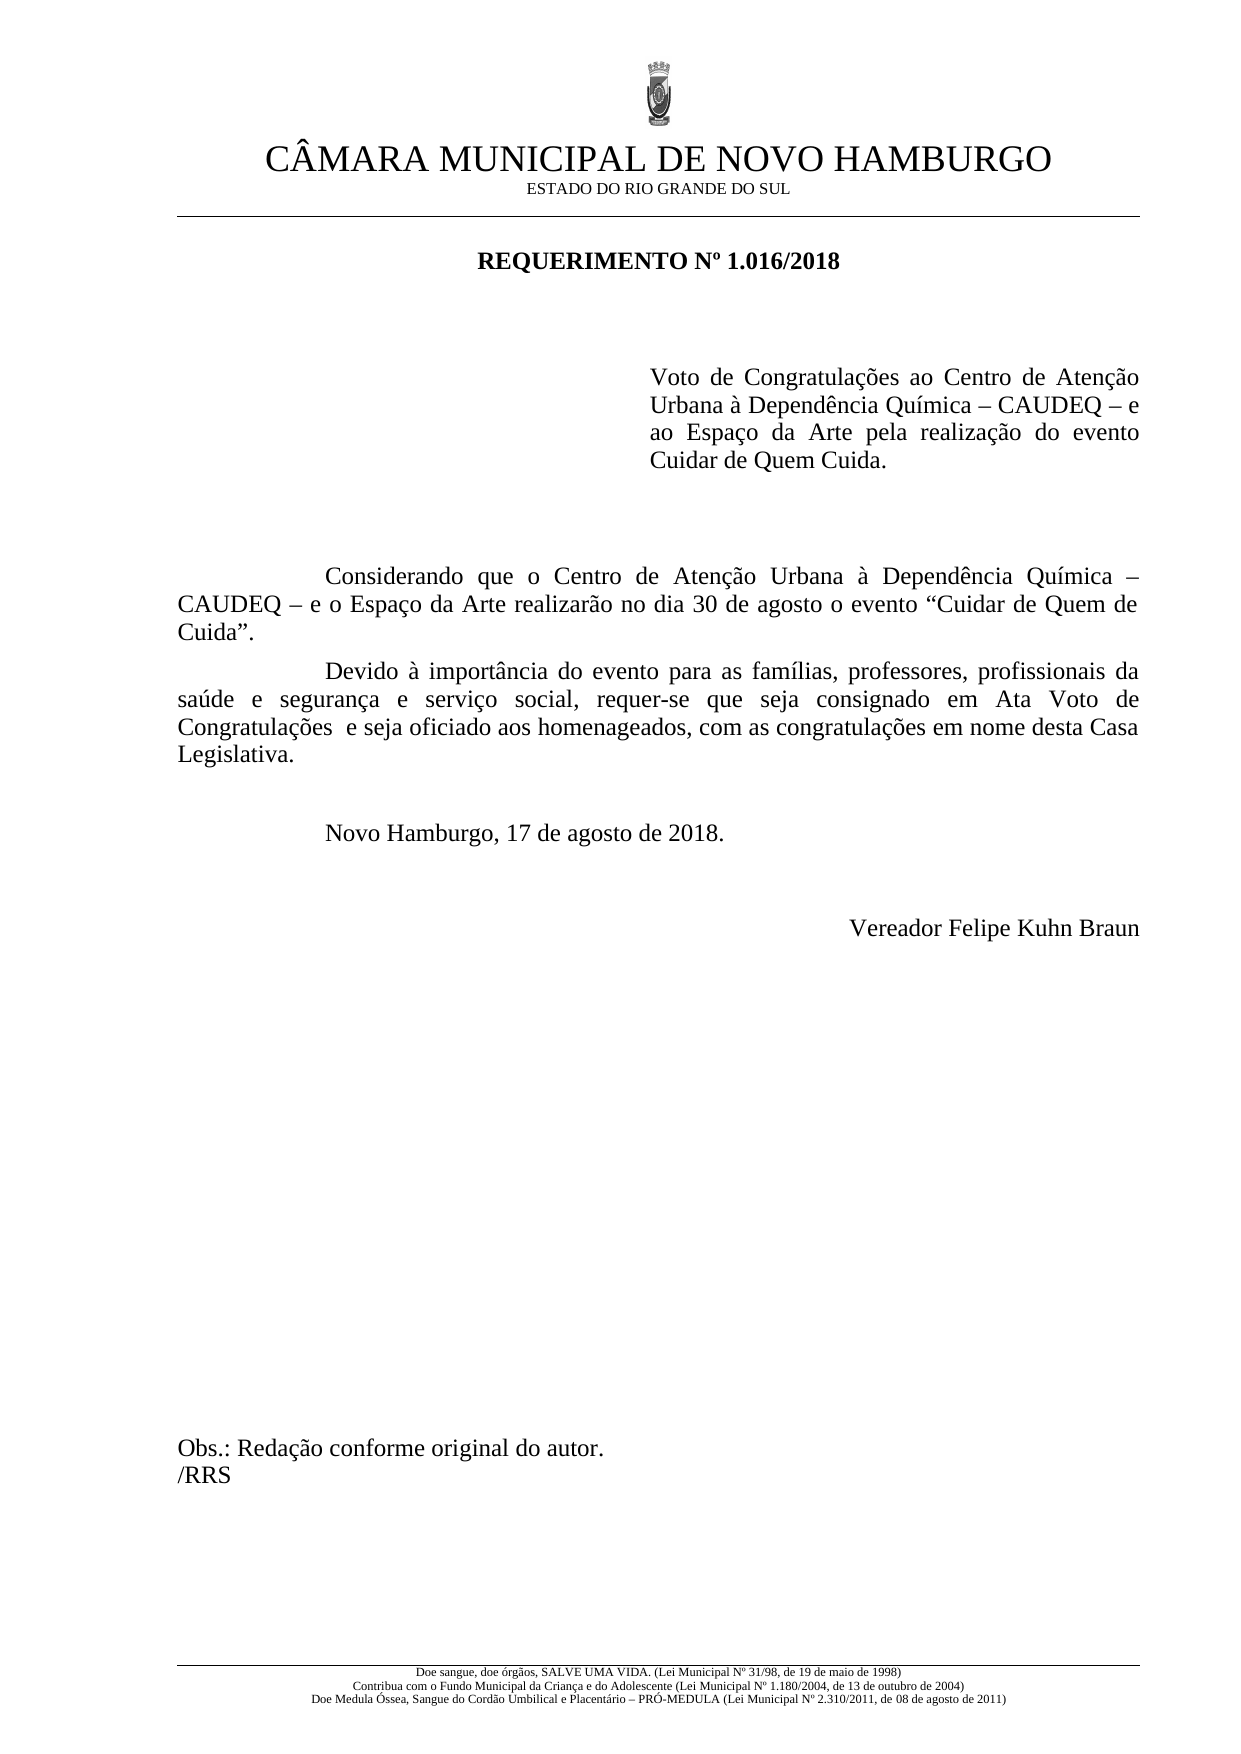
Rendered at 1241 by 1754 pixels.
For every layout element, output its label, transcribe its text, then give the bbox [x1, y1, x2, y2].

text Novo Hamburgo, 17 de agosto de 2018. [325, 819, 1140, 847]
text Considerando que o Centro de Atenção Urbana à Dependência Química – CAUDEQ – e o Espaço da Arte realizarão no dia 30 de agosto o evento “Cuidar de Quem de Cuida”. [177, 562, 1140, 646]
text REQUERIMENTO Nº 1.016/2018 [177, 247, 1140, 274]
text Obs.: Redação conforme original do autor. [177, 1434, 1140, 1462]
text /RRS [177, 1462, 1140, 1489]
text Devido à importância do evento para as famílias, professores, profissionais da saúde e segurança e serviço social, requer-se que seja consignado em Ata Voto de Congratulações e seja oficiado aos homenageados, com as congratulações em nome desta Casa Legislativa. [177, 657, 1140, 768]
text Vereador Felipe Kuhn Braun [177, 914, 1140, 970]
text Voto de Congratulações ao Centro de Atenção Urbana à Dependência Química – CAUDEQ – e ao Espaço da Arte pela realização do evento Cuidar de Quem Cuida. [649, 363, 1140, 474]
